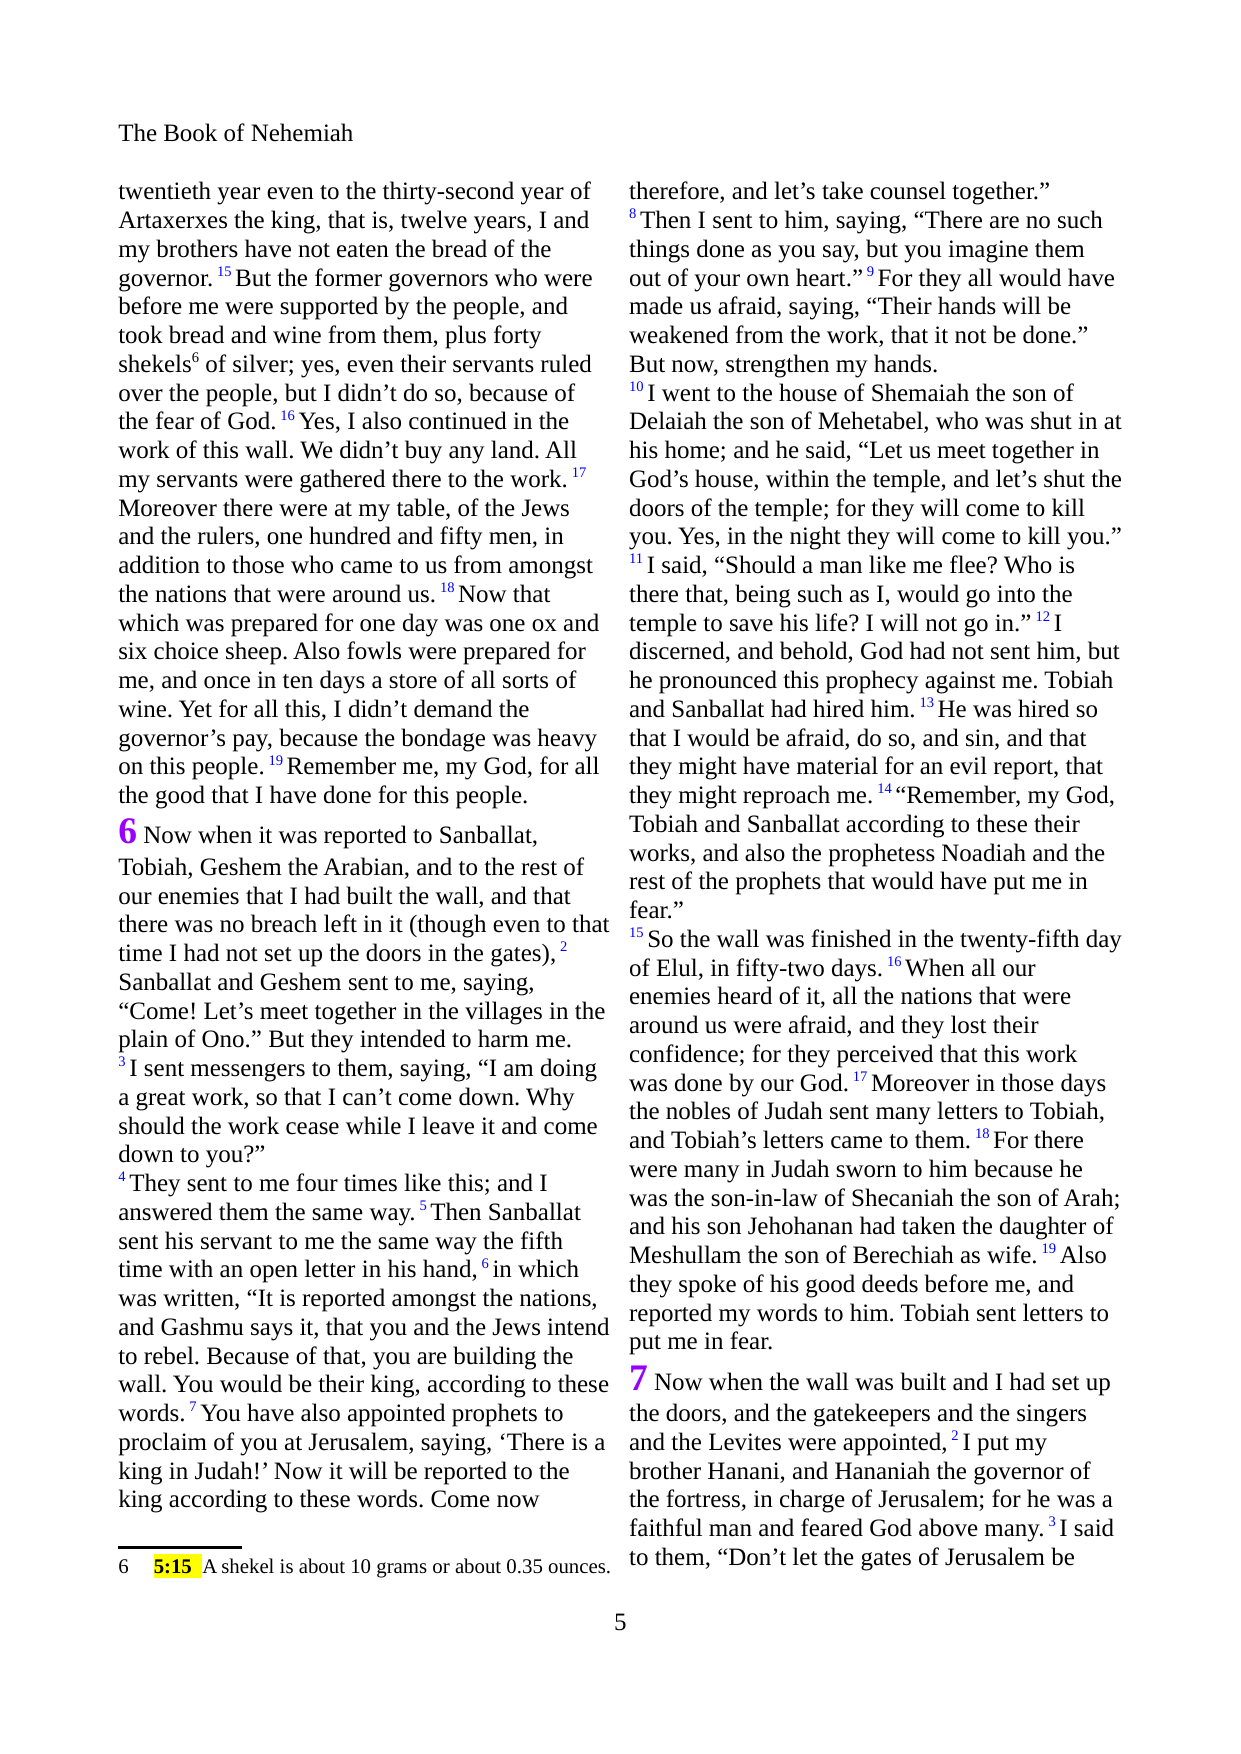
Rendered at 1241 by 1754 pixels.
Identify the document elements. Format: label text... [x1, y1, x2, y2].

text 3 I sent messengers to them, saying, “I am doing a great work, so that I can’t come down. Why should the work cease while I leave it and come down to you?” [118, 1053, 611, 1168]
text 6 Now when it was reported to Sanballat, Tobiah, Geshem the Arabian, and to the rest of our enemies that I had built the wall, and that there was no breach left in it (though even to that time I had not set up the doors in the gates), 2 Sanballat and Geshem sent to me, saying, “Come! Let’s meet together in the villages in the plain of Ono.” But they intended to harm me. [118, 809, 611, 1053]
text 11 I said, “Should a man like me flee? Who is there that, being such as I, would go into the temple to save his life? I will not go in.” 12 I discerned, and behold, God had not sent him, but he pronounced this prophecy against me. Tobiah and Sanballat had hired him. 13 He was hired so that I would be afraid, do so, and sin, and that they might have material for an evil report, that they might reproach me. 14 “Remember, my God, Tobiah and Sanballat according to these their works, and also the prophetess Noadiah and the rest of the prophets that would have put me in fear.” [629, 550, 1122, 924]
text 10 I went to the house of Shemaiah the son of Delaiah the son of Mehetabel, who was shut in at his home; and he said, “Let us meet together in God’s house, within the temple, and let’s shut the doors of the temple; for they will come to kill you. Yes, in the night they will come to kill you.” [629, 378, 1122, 550]
text 7 Now when the wall was built and I had set up the doors, and the gatekeepers and the singers and the Levites were appointed, 2 I put my brother Hanani, and Hananiah the governor of the fortress, in charge of Jerusalem; for he was a faithful man and feared God above many. 3 I said to them, “Don’t let the gates of Jerusalem be [629, 1355, 1122, 1571]
text twentieth year even to the thirty-second year of Artaxerxes the king, that is, twelve years, I and my brothers have not eaten the bread of the governor. 15 But the former governors who were before me were supported by the people, and took bread and wine from them, plus forty shekels of silver; yes, even their servants ruled over the people, but I didn’t do so, because of the fear of God. 16 Yes, I also continued in the work of this wall. We didn’t buy any land. All my servants were gathered there to the work. 17 Moreover there were at my table, of the Jews and the rulers, one hundred and fifty men, in addition to those who came to us from amongst the nations that were around us. 18 Now that which was prepared for one day was one ox and six choice sheep. Also fowls were prepared for me, and once in ten days a store of all sorts of wine. Yet for all this, I didn’t demand the governor’s pay, because the bondage was heavy on this people. 19 Remember me, my God, for all the good that I have done for this people. [118, 176, 611, 809]
text 5:15 A shekel is about 10 grams or about 0.35 ounces. [118, 1553, 611, 1578]
text 8 Then I sent to him, saying, “There are no such things done as you say, but you imagine them out of your own heart.” 9 For they all would have made us afraid, saying, “Their hands will be weakened from the work, that it not be done.” But now, strengthen my hands. [629, 205, 1122, 378]
text 15 So the wall was finished in the twenty-fifth day of Elul, in fifty-two days. 16 When all our enemies heard of it, all the nations that were around us were afraid, and they lost their confidence; for they perceived that this work was done by our God. 17 Moreover in those days the nobles of Judah sent many letters to Tobiah, and Tobiah’s letters came to them. 18 For there were many in Judah sworn to him because he was the son-in-law of Shecaniah the son of Arah; and his son Jehohanan had taken the daughter of Meshullam the son of Berechiah as wife. 19 Also they spoke of his good deeds before me, and reported my words to him. Tobiah sent letters to put me in fear. [629, 924, 1122, 1355]
text therefore, and let’s take counsel together.” [629, 176, 1122, 205]
text 4 They sent to me four times like this; and I answered them the same way. 5 Then Sanballat sent his servant to me the same way the fifth time with an open letter in his hand, 6 in which was written, “It is reported amongst the nations, and Gashmu says it, that you and the Jews intend to rebel. Because of that, you are building the wall. You would be their king, according to these words. 7 You have also appointed prophets to proclaim of you at Jerusalem, saying, ‘There is a king in Judah!’ Now it will be reported to the king according to these words. Come now [118, 1168, 611, 1513]
